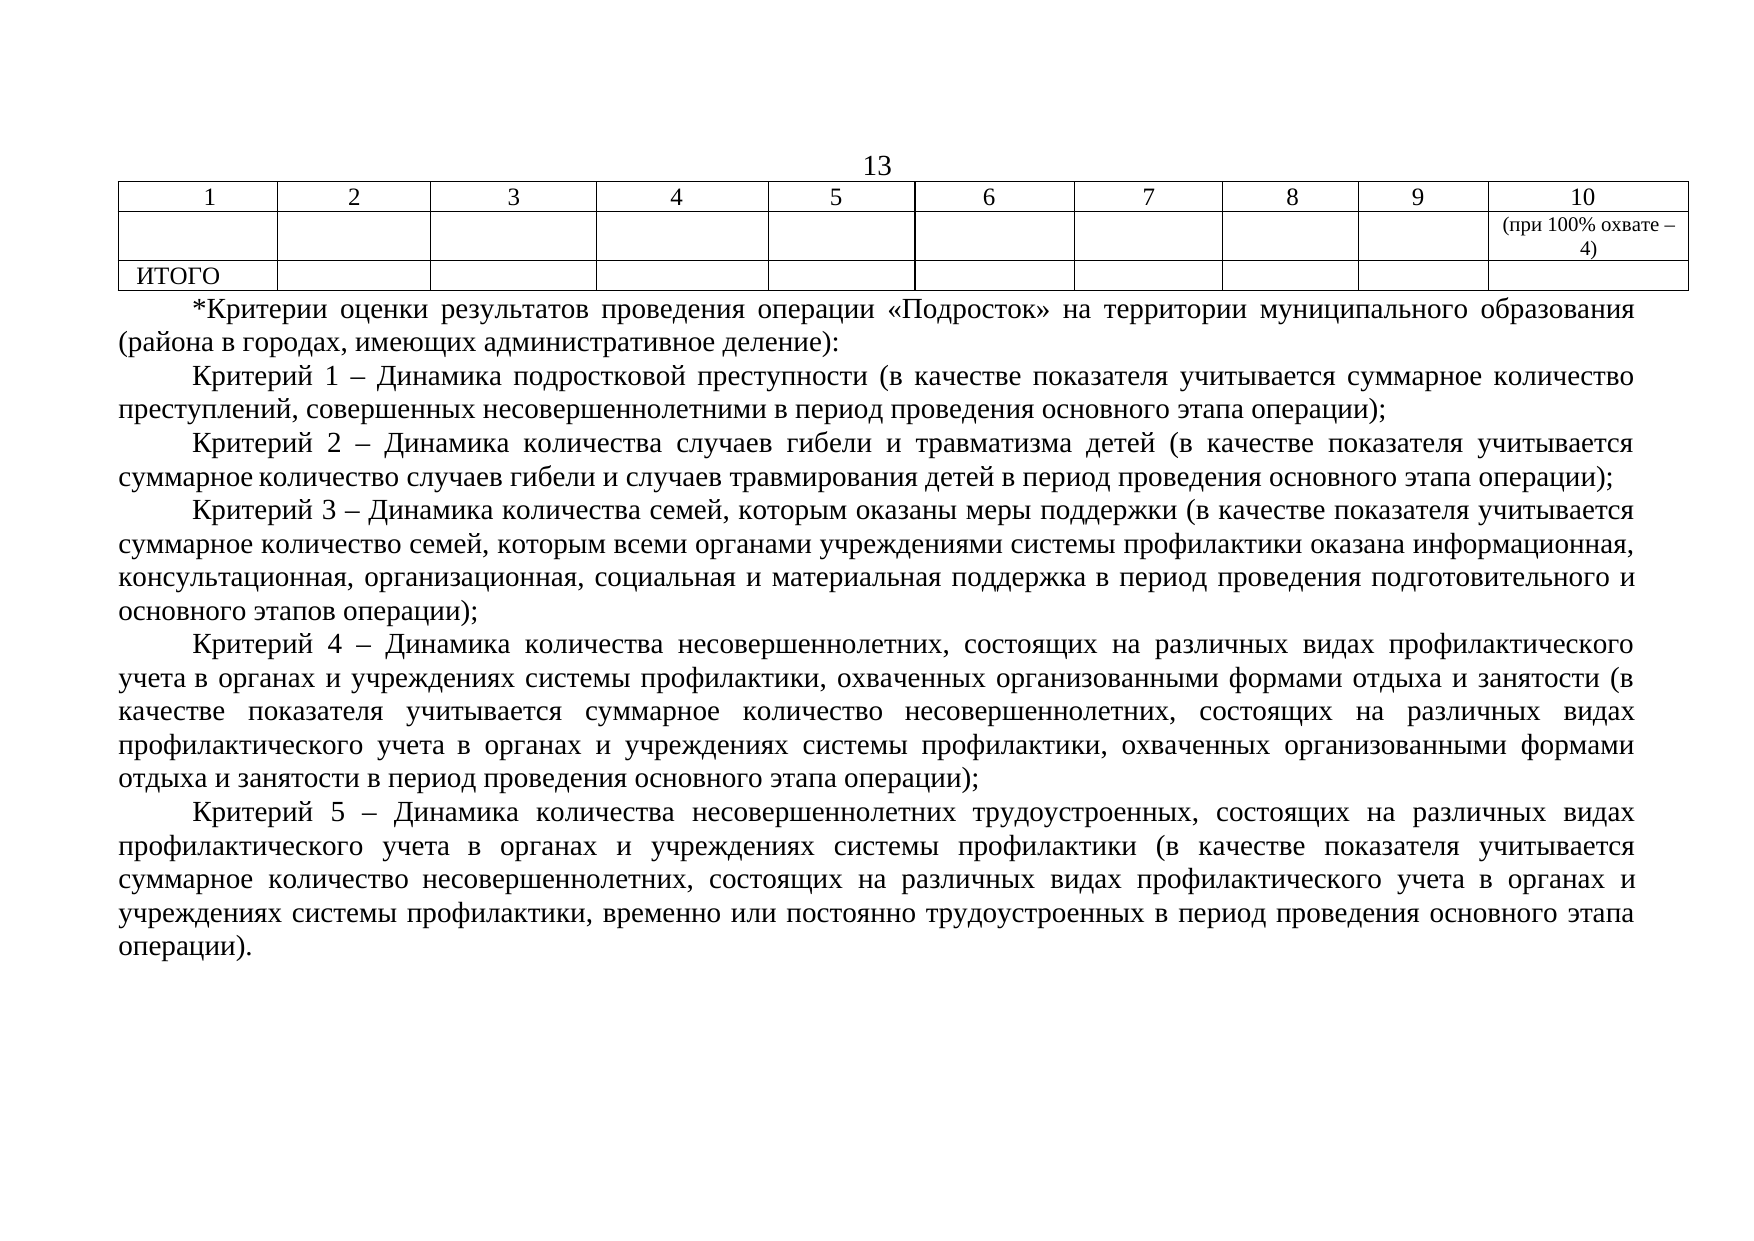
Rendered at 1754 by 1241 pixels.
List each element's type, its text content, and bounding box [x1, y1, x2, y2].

table_cell [769, 261, 914, 290]
table_header 2 [419, 182, 430, 211]
table_header 4 [757, 182, 768, 211]
table_cell [1359, 261, 1488, 290]
table_cell [431, 261, 596, 290]
table_header 3 [585, 182, 596, 211]
table_header 5 [904, 182, 914, 211]
table_header 10 [1677, 182, 1688, 211]
table_header 1 [266, 182, 277, 211]
table_cell [278, 212, 430, 260]
table_header 2 [278, 182, 289, 211]
table_cell ИТОГО [119, 261, 129, 290]
table_cell [597, 261, 768, 290]
table_header 8 [1223, 182, 1234, 211]
table_cell 1 [769, 212, 914, 260]
table_cell 0 (при 100% охвате – 4) [1489, 212, 1500, 260]
table_cell [1489, 261, 1688, 290]
table_cell Критерий 5 [119, 212, 277, 260]
table_cell [431, 212, 596, 260]
table_cell [597, 212, 768, 260]
table_header 3 [431, 182, 442, 211]
table_header 9 [1477, 182, 1488, 211]
text Критерий 2 – Динамика количества случаев гибели и травматизма детей (в качестве показателя учитывается суммарное количество случаев гибели и случаев травмирования детей в период проведения основного этапа операции); [118, 425, 1636, 492]
table_cell [916, 261, 1074, 290]
text Критерий 1 – Динамика подростковой преступности (в качестве показателя учитывается суммарное количество преступлений, совершенных несовершеннолетними в период проведения основного этапа операции); [118, 358, 1636, 425]
text *Критерии оценки результатов проведения операции «Подросток» на территории муниципального образования (района в городах, имеющих административное деление): [118, 291, 1636, 358]
text Критерий 4 – Динамика количества несовершеннолетних, состоящих на различных видах профилактического учета в органах и учреждениях системы профилактики, охваченных организованными формами отдыха и занятости (в качестве показателя учитывается суммарное количество несовершеннолетних, состоящих на различных видах профилактического учета в органах и учреждениях системы профилактики, охваченных организованными формами отдыха и занятости в период проведения основного этапа операции); [118, 626, 1636, 794]
table_cell ИТОГО [266, 261, 277, 290]
table_header 8 [1347, 182, 1358, 211]
text Критерий 5 – Динамика количества несовершеннолетних трудоустроенных, состоящих на различных видах профилактического учета в органах и учреждениях системы профилактики (в качестве показателя учитывается суммарное количество несовершеннолетних, состоящих на различных видах профилактического учета в органах и учреждениях системы профилактики, временно или постоянно трудоустроенных в период проведения основного этапа операции). [118, 794, 1636, 962]
table_cell [1075, 261, 1222, 290]
table_cell 0 [1075, 212, 1222, 260]
table_cell 0 (при 100% охвате – 4) [1677, 212, 1688, 260]
table_cell 3 [1223, 212, 1358, 260]
table_cell 2 [916, 212, 1074, 260]
text Критерий 3 – Динамика количества семей, которым оказаны меры поддержки (в качестве показателя учитывается суммарное количество семей, которым всеми органами учреждениями системы профилактики оказана информационная, консультационная, организационная, социальная и материальная поддержка в период проведения подготовительного и основного этапов операции); [118, 492, 1636, 626]
table_cell [278, 261, 430, 290]
table_header 6 [1063, 182, 1074, 211]
table_header 1 [119, 182, 129, 211]
table_cell 4 [1359, 212, 1488, 260]
table_cell [1223, 261, 1358, 290]
